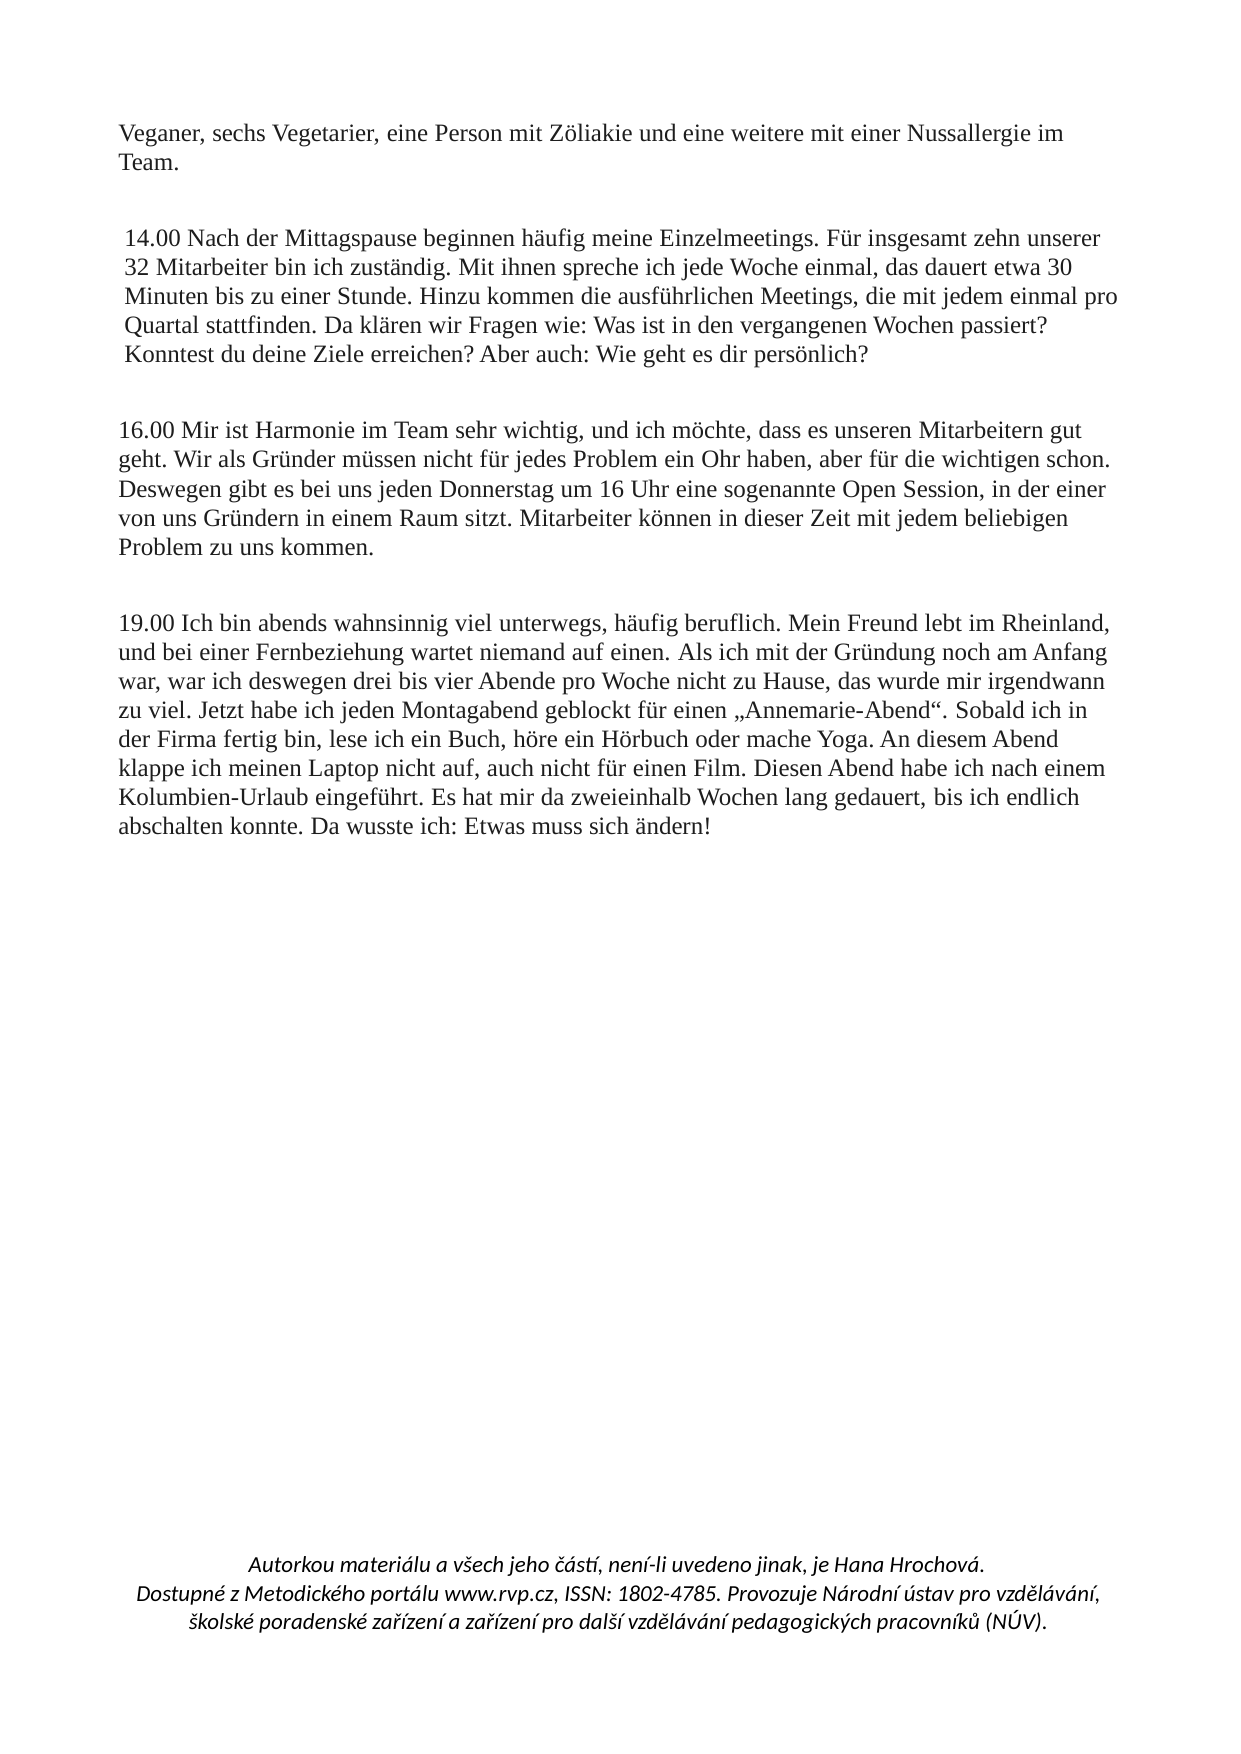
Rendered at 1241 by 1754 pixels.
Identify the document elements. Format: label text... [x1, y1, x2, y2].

text 16.00 Mir ist Harmonie im Team sehr wichtig, und ich möchte, dass es unseren Mitarbeitern gut geht. Wir als Gründer müssen nicht für jedes Problem ein Ohr haben, aber für die wichtigen schon. Deswegen gibt es bei uns jeden Donnerstag um 16 Uhr eine sogenannte Open Session, in der einer von uns Gründern in einem Raum sitzt. Mitarbeiter können in dieser Zeit mit jedem beliebigen Problem zu uns kommen. [118, 415, 1122, 561]
text 19.00 Ich bin abends wahnsinnig viel unterwegs, häufig beruflich. Mein Freund lebt im Rheinland, und bei einer Fernbeziehung wartet niemand auf einen. Als ich mit der Gründung noch am Anfang war, war ich deswegen drei bis vier Abende pro Woche nicht zu Hause, das wurde mir irgendwann zu viel. Jetzt habe ich jeden Montagabend geblockt für einen „Annemarie-Abend“. Sobald ich in der Firma fertig bin, lese ich ein Buch, höre ein Hörbuch oder mache Yoga. An diesem Abend klappe ich meinen Laptop nicht auf, auch nicht für einen Film. Diesen Abend habe ich nach einem Kolumbien-Urlaub eingeführt. Es hat mir da zweieinhalb Wochen lang gedauert, bis ich endlich abschalten konnte. Da wusste ich: Etwas muss sich ändern! [118, 607, 1122, 840]
text Veganer, sechs Vegetarier, eine Person mit Zöliakie und eine weitere mit einer Nussallergie im Team. [118, 118, 1122, 176]
text 14.00 Nach der Mittagspause beginnen häufig meine Einzelmeetings. Für insgesamt zehn unserer 32 Mitarbeiter bin ich zuständig. Mit ihnen spreche ich jede Woche einmal, das dauert etwa 30 Minuten bis zu einer Stunde. Hinzu kommen die ausführlichen Meetings, die mit jedem einmal pro Quartal stattfinden. Da klären wir Fragen wie: Was ist in den vergangenen Wochen passiert? Konntest du deine Ziele erreichen? Aber auch: Wie geht es dir persönlich? [77, 223, 1122, 368]
